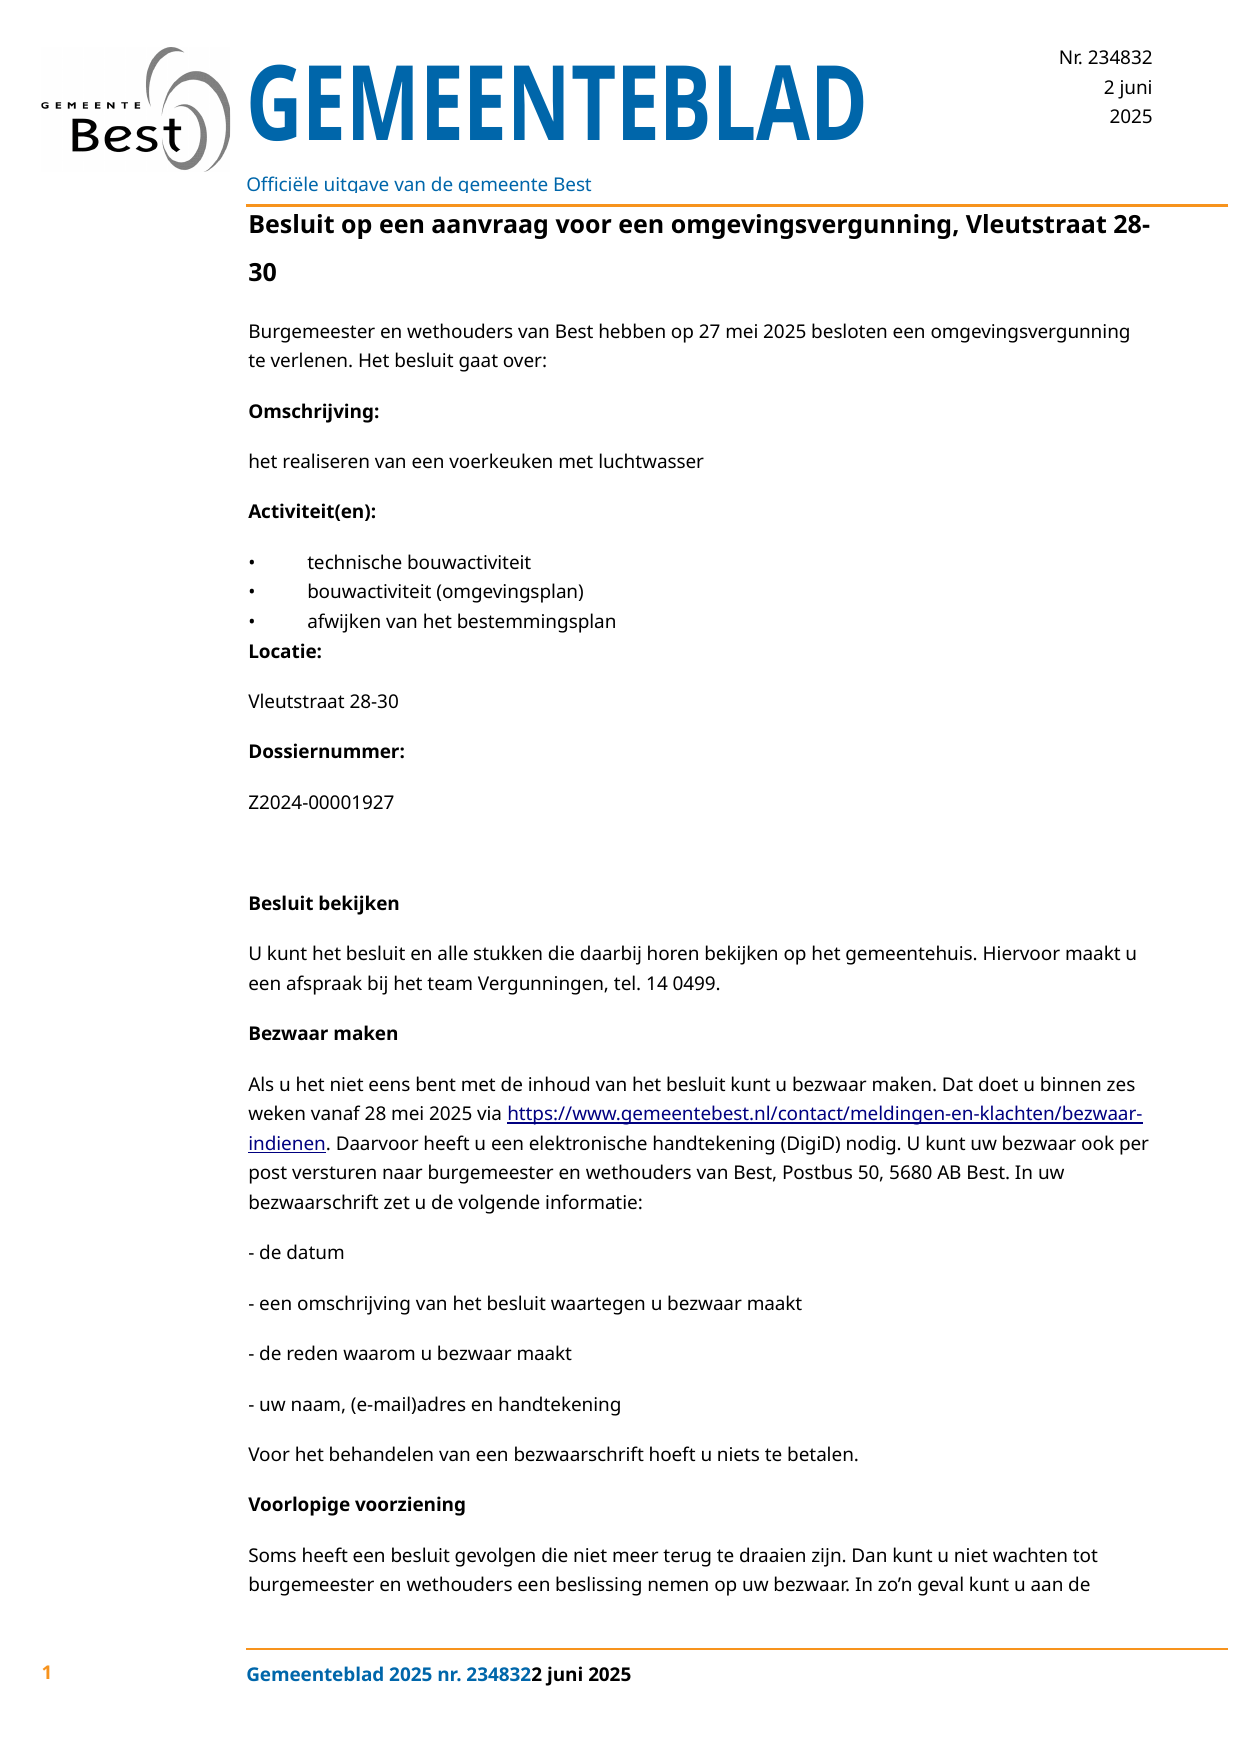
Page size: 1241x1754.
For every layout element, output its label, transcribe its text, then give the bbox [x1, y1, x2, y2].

picture [41, 47, 231, 172]
text Besluit bekijken [248, 890, 1152, 916]
text - de datum [248, 1239, 1152, 1265]
text Z2024-00001927 [248, 789, 1152, 815]
list afwijken van het bestemmingsplan [248, 608, 1152, 634]
text Omschrijving: [248, 398, 1152, 424]
text Besluit op een aanvraag voor een omgevingsvergunning, Vleutstraat 28-30 [248, 207, 1152, 288]
text - de reden waarom u bezwaar maakt [248, 1340, 1152, 1366]
text Als u het niet eens bent met de inhoud van het besluit kunt u bezwaar maken. Dat doet u binnen zes weken vanaf 28 mei 2025 via https://www.gemeentebest.nl/contact/meldingen-en-klachten/bezwaar-indienen. Daarvoor heeft u een elektronische handtekening (DigiD) nodig. U kunt uw bezwaar ook per post versturen naar burgemeester en wethouders van Best, Postbus 50, 5680 AB Best. In uw bezwaarschrift zet u de volgende informatie: [248, 1071, 1152, 1215]
list bouwactiviteit (omgevingsplan) [248, 579, 1152, 604]
text Locatie: [248, 638, 1152, 664]
text - een omschrijving van het besluit waartegen u bezwaar maakt [248, 1290, 1152, 1316]
list technische bouwactiviteit [248, 549, 1152, 575]
text U kunt het besluit en alle stukken die daarbij horen bekijken op het gemeentehuis. Hiervoor maakt u een afspraak bij het team Vergunningen, tel. 14 0499. [248, 940, 1152, 996]
text Burgemeester en wethouders van Best hebben op 27 mei 2025 besloten een omgevingsvergunning te verlenen. Het besluit gaat over: [248, 318, 1152, 373]
text - uw naam, (e-mail)adres en handtekening [248, 1391, 1152, 1417]
text Vleutstraat 28-30 [248, 688, 1152, 714]
text Dossiernummer: [248, 739, 1152, 764]
text Voorlopige voorziening [248, 1492, 1152, 1517]
text Soms heeft een besluit gevolgen die niet meer terug te draaien zijn. Dan kunt u niet wachten tot burgemeester en wethouders een beslissing nemen op uw bezwaar. In zo’n geval kunt u aan de [248, 1542, 1152, 1597]
text Activiteit(en): [248, 499, 1152, 524]
text Bezwaar maken [248, 1020, 1152, 1046]
text het realiseren van een voerkeuken met luchtwasser [248, 448, 1152, 474]
text Voor het behandelen van een bezwaarschrift hoeft u niets te betalen. [248, 1441, 1152, 1467]
